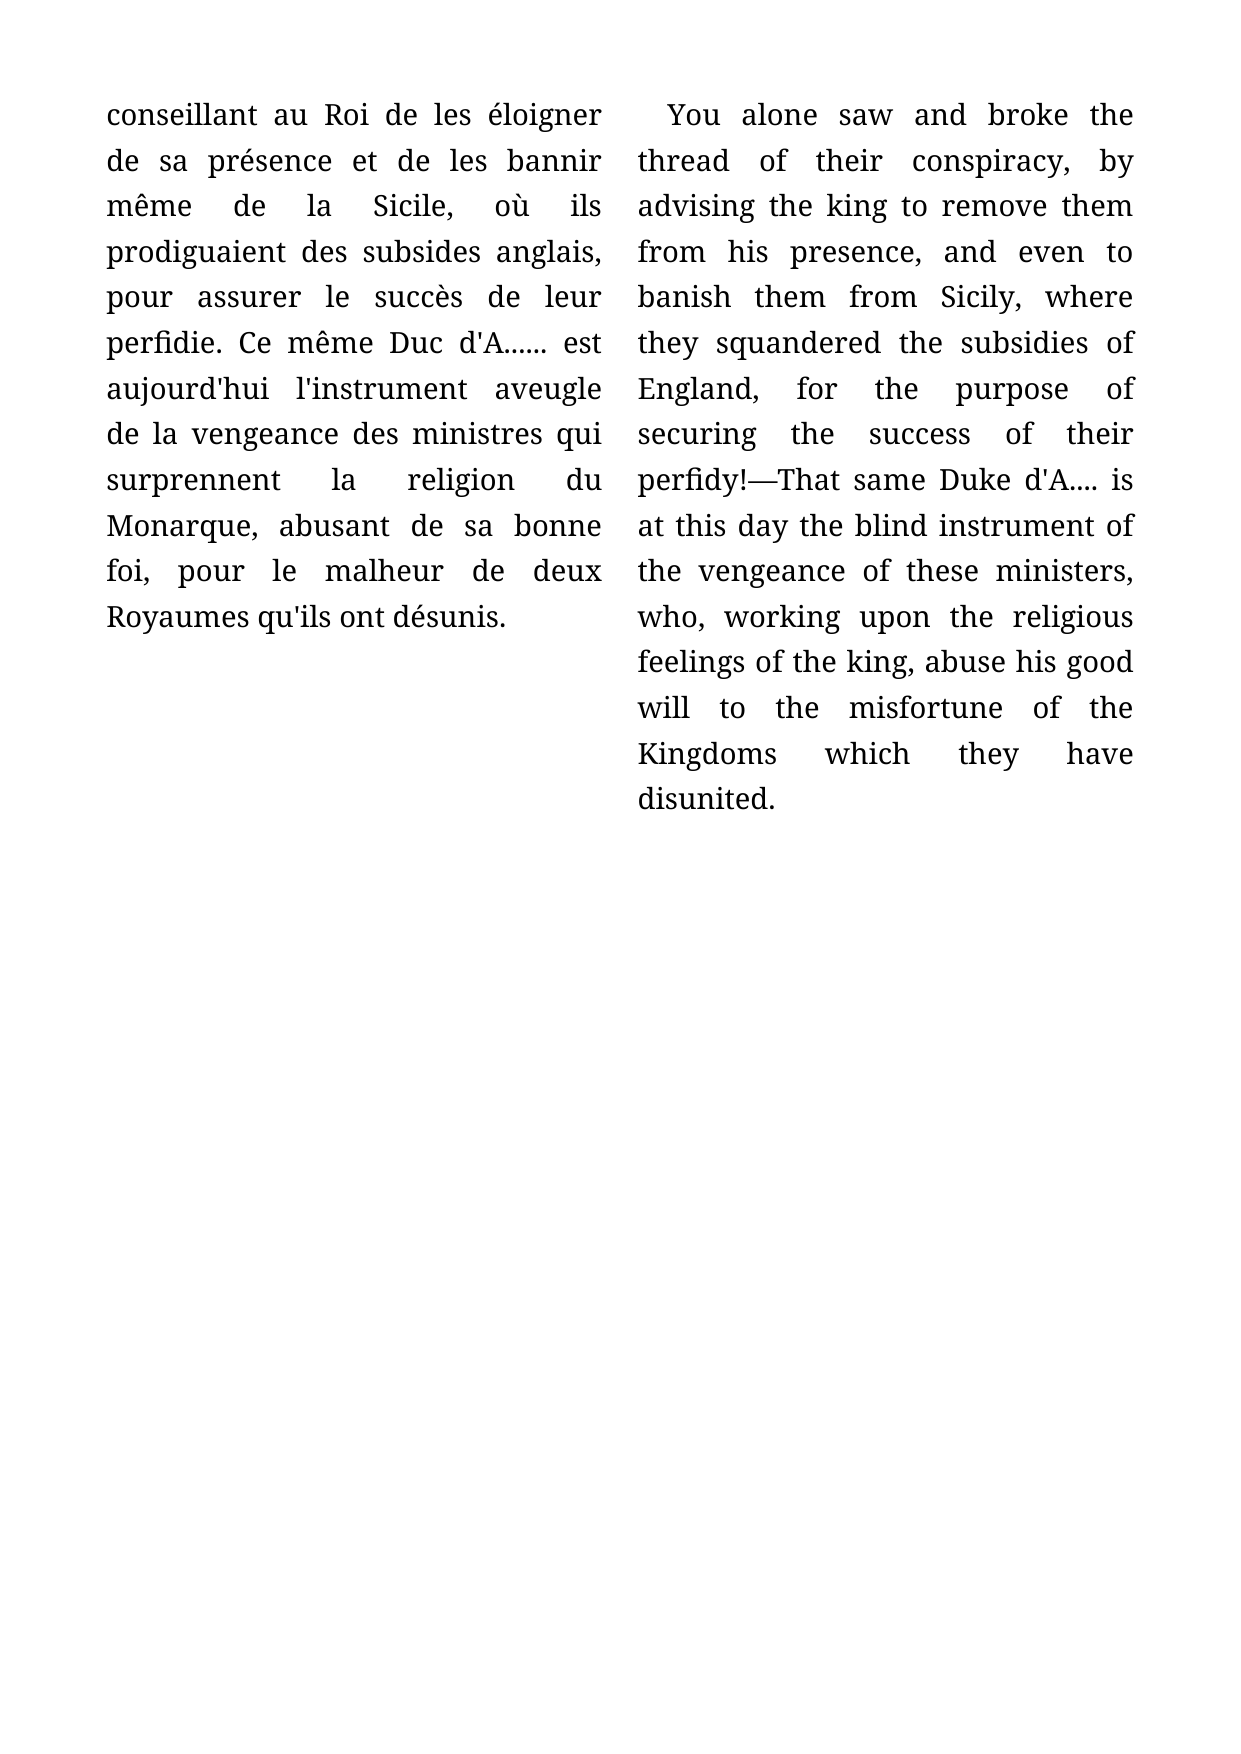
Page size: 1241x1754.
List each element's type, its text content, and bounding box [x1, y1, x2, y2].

table_header You alone saw and broke the thread of their conspiracy, by advising the king to remove them from his presence, and even to banish them from Sicily, where they squandered the subsidies of England, for the purpose of securing the success of their perfidy!—That same Duke d'A.... is at this day the blind instrument of the vengeance of these ministers, who, working upon the religious feelings of the king, abuse his good will to the misfortune of the Kingdoms which they have disunited. [620, 89, 1152, 824]
table_header conseillant au Roi de les éloigner de sa présence et de les bannir même de la Sicile, où ils prodiguaient des subsides anglais, pour assurer le succès de leur perfidie. Ce même Duc d'A...... est aujourd'hui l'instrument aveugle de la vengeance des ministres qui surprennent la religion du Monarque, abusant de sa bonne foi, pour le malheur de deux Royaumes qu'ils ont désunis. [89, 89, 620, 824]
